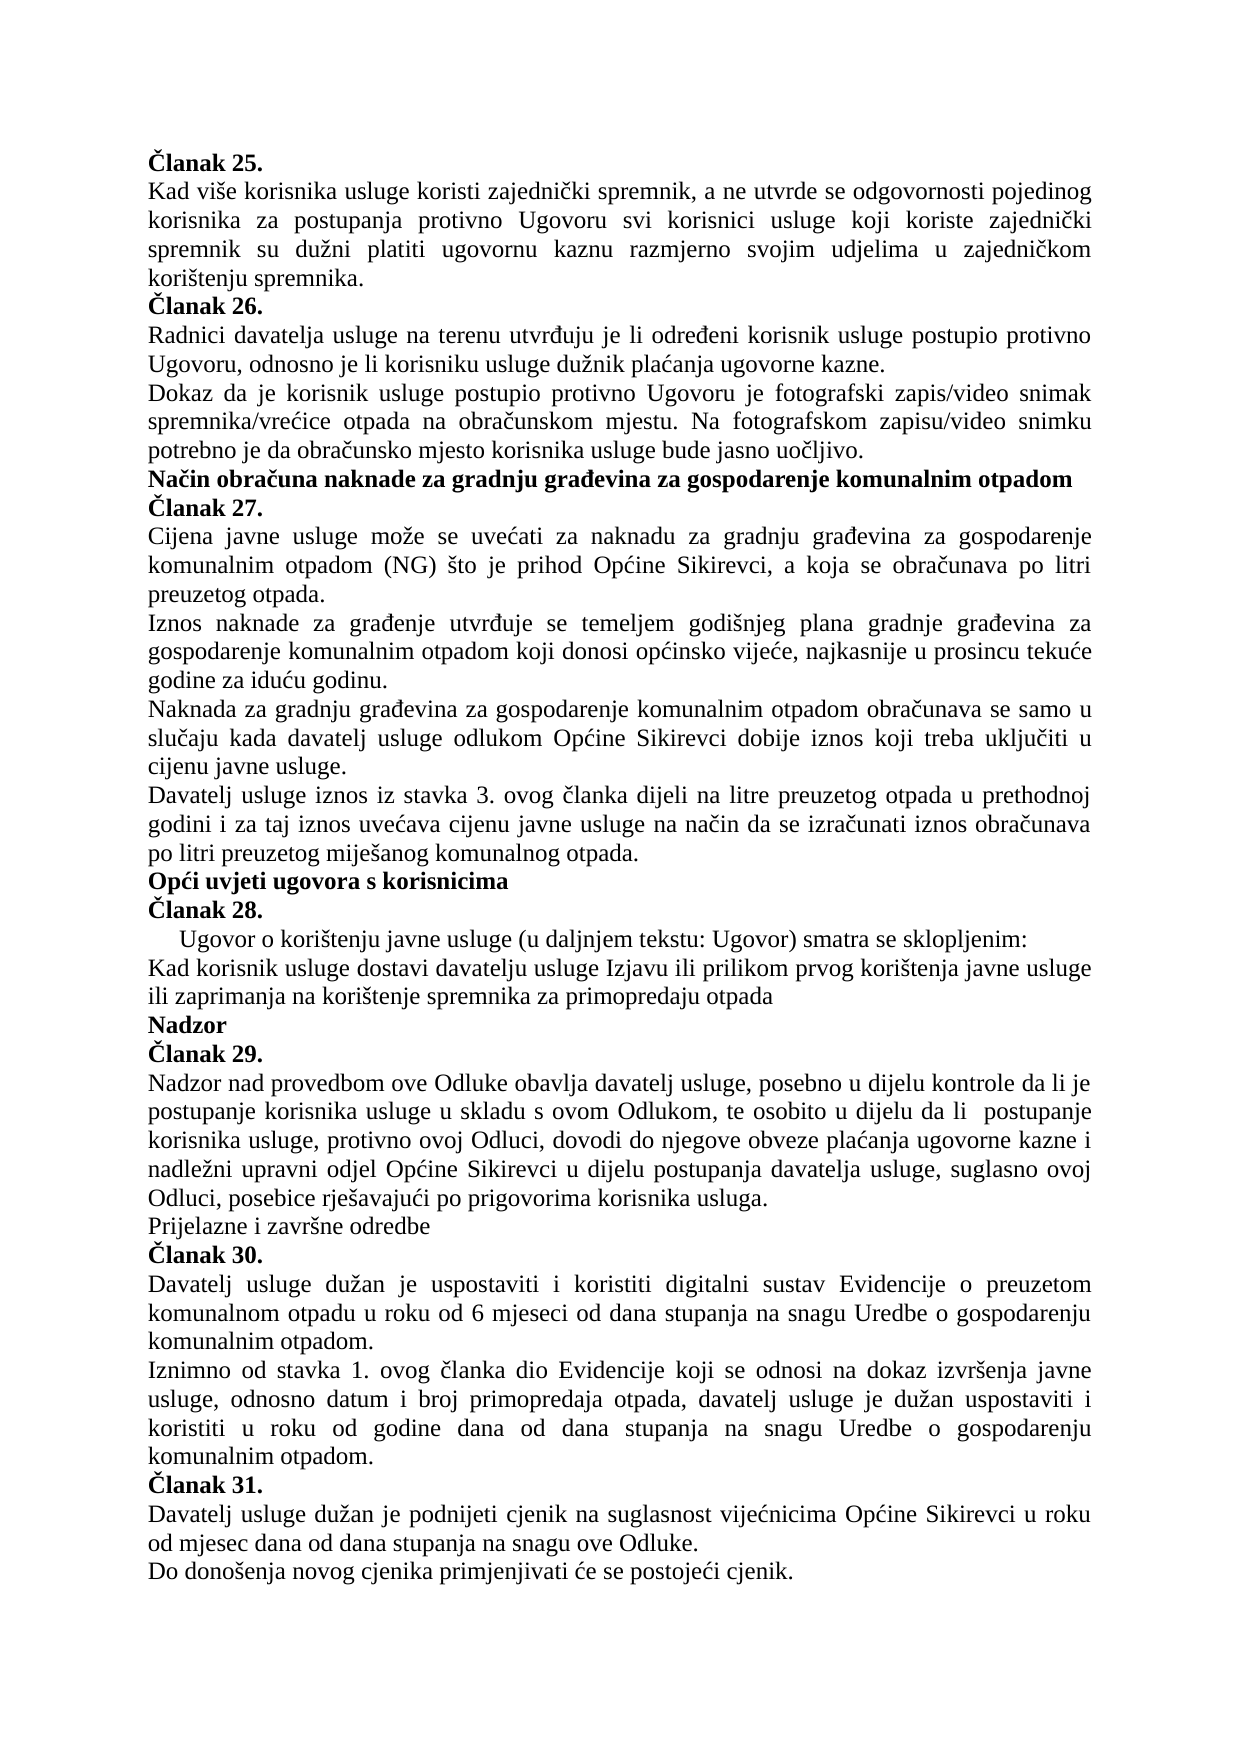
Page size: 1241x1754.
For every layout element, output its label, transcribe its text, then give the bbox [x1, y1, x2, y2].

text Članak 27. [148, 493, 1093, 521]
text Radnici davatelja usluge na terenu utvrđuju je li određeni korisnik usluge postupio protivno Ugovoru, odnosno je li korisniku usluge dužnik plaćanja ugovorne kazne. [148, 320, 1093, 378]
text Davatelj usluge iznos iz stavka 3. ovog članka dijeli na litre preuzetog otpada u prethodnoj godini i za taj iznos uvećava cijenu javne usluge na način da se izračunati iznos obračunava po litri preuzetog miješanog komunalnog otpada. [148, 780, 1093, 866]
text Članak 25. [148, 148, 1093, 176]
text Naknada za gradnju građevina za gospodarenje komunalnim otpadom obračunava se samo u slučaju kada davatelj usluge odlukom Općine Sikirevci dobije iznos koji treba uključiti u cijenu javne usluge. [148, 694, 1093, 780]
text Iznos naknade za građenje utvrđuje se temeljem godišnjeg plana gradnje građevina za gospodarenje komunalnim otpadom koji donosi općinsko vijeće, najkasnije u prosincu tekuće godine za iduću godinu. [148, 608, 1093, 694]
text Prijelazne i završne odredbe [148, 1211, 1093, 1240]
text Članak 26. [148, 291, 1093, 320]
text Opći uvjeti ugovora s korisnicima [148, 866, 1093, 895]
text Članak 28. [148, 895, 1093, 924]
text Članak 30. [148, 1240, 1093, 1269]
text Cijena javne usluge može se uvećati za naknadu za gradnju građevina za gospodarenje komunalnim otpadom (NG) što je prihod Općine Sikirevci, a koja se obračunava po litri preuzetog otpada. [148, 521, 1093, 608]
text Davatelj usluge dužan je podnijeti cjenik na suglasnost vijećnicima Općine Sikirevci u roku od mjesec dana od dana stupanja na snagu ove Odluke. [148, 1499, 1093, 1556]
text Iznimno od stavka 1. ovog članka dio Evidencije koji se odnosi na dokaz izvršenja javne usluge, odnosno datum i broj primopredaja otpada, davatelj usluge je dužan uspostaviti i koristiti u roku od godine dana od dana stupanja na snagu Uredbe o gospodarenju komunalnim otpadom. [148, 1355, 1093, 1470]
text Članak 29. [148, 1039, 1093, 1068]
text Dokaz da je korisnik usluge postupio protivno Ugovoru je fotografski zapis/video snimak spremnika/vrećice otpada na obračunskom mjestu. Na fotografskom zapisu/video snimku potrebno je da obračunsko mjesto korisnika usluge bude jasno uočljivo. [148, 378, 1093, 464]
text Način obračuna naknade za gradnju građevina za gospodarenje komunalnim otpadom [148, 464, 1093, 493]
text Ugovor o korištenju javne usluge (u daljnjem tekstu: Ugovor) smatra se sklopljenim: [148, 924, 1093, 953]
text Članak 31. [148, 1470, 1093, 1499]
text Nadzor nad provedbom ove Odluke obavlja davatelj usluge, posebno u dijelu kontrole da li je postupanje korisnika usluge u skladu s ovom Odlukom, te osobito u dijelu da li postupanje korisnika usluge, protivno ovoj Odluci, dovodi do njegove obveze plaćanja ugovorne kazne i nadležni upravni odjel Općine Sikirevci u dijelu postupanja davatelja usluge, suglasno ovoj Odluci, posebice rješavajući po prigovorima korisnika usluga. [148, 1068, 1093, 1211]
text Kad korisnik usluge dostavi davatelju usluge Izjavu ili prilikom prvog korištenja javne usluge ili zaprimanja na korištenje spremnika za primopredaju otpada [148, 953, 1093, 1010]
text Do donošenja novog cjenika primjenjivati će se postojeći cjenik. [148, 1556, 1093, 1585]
text Davatelj usluge dužan je uspostaviti i koristiti digitalni sustav Evidencije o preuzetom komunalnom otpadu u roku od 6 mjeseci od dana stupanja na snagu Uredbe o gospodarenju komunalnim otpadom. [148, 1269, 1093, 1355]
text Kad više korisnika usluge koristi zajednički spremnik, a ne utvrde se odgovornosti pojedinog korisnika za postupanja protivno Ugovoru svi korisnici usluge koji koriste zajednički spremnik su dužni platiti ugovornu kaznu razmjerno svojim udjelima u zajedničkom korištenju spremnika. [148, 176, 1093, 291]
text Nadzor [148, 1010, 1093, 1039]
